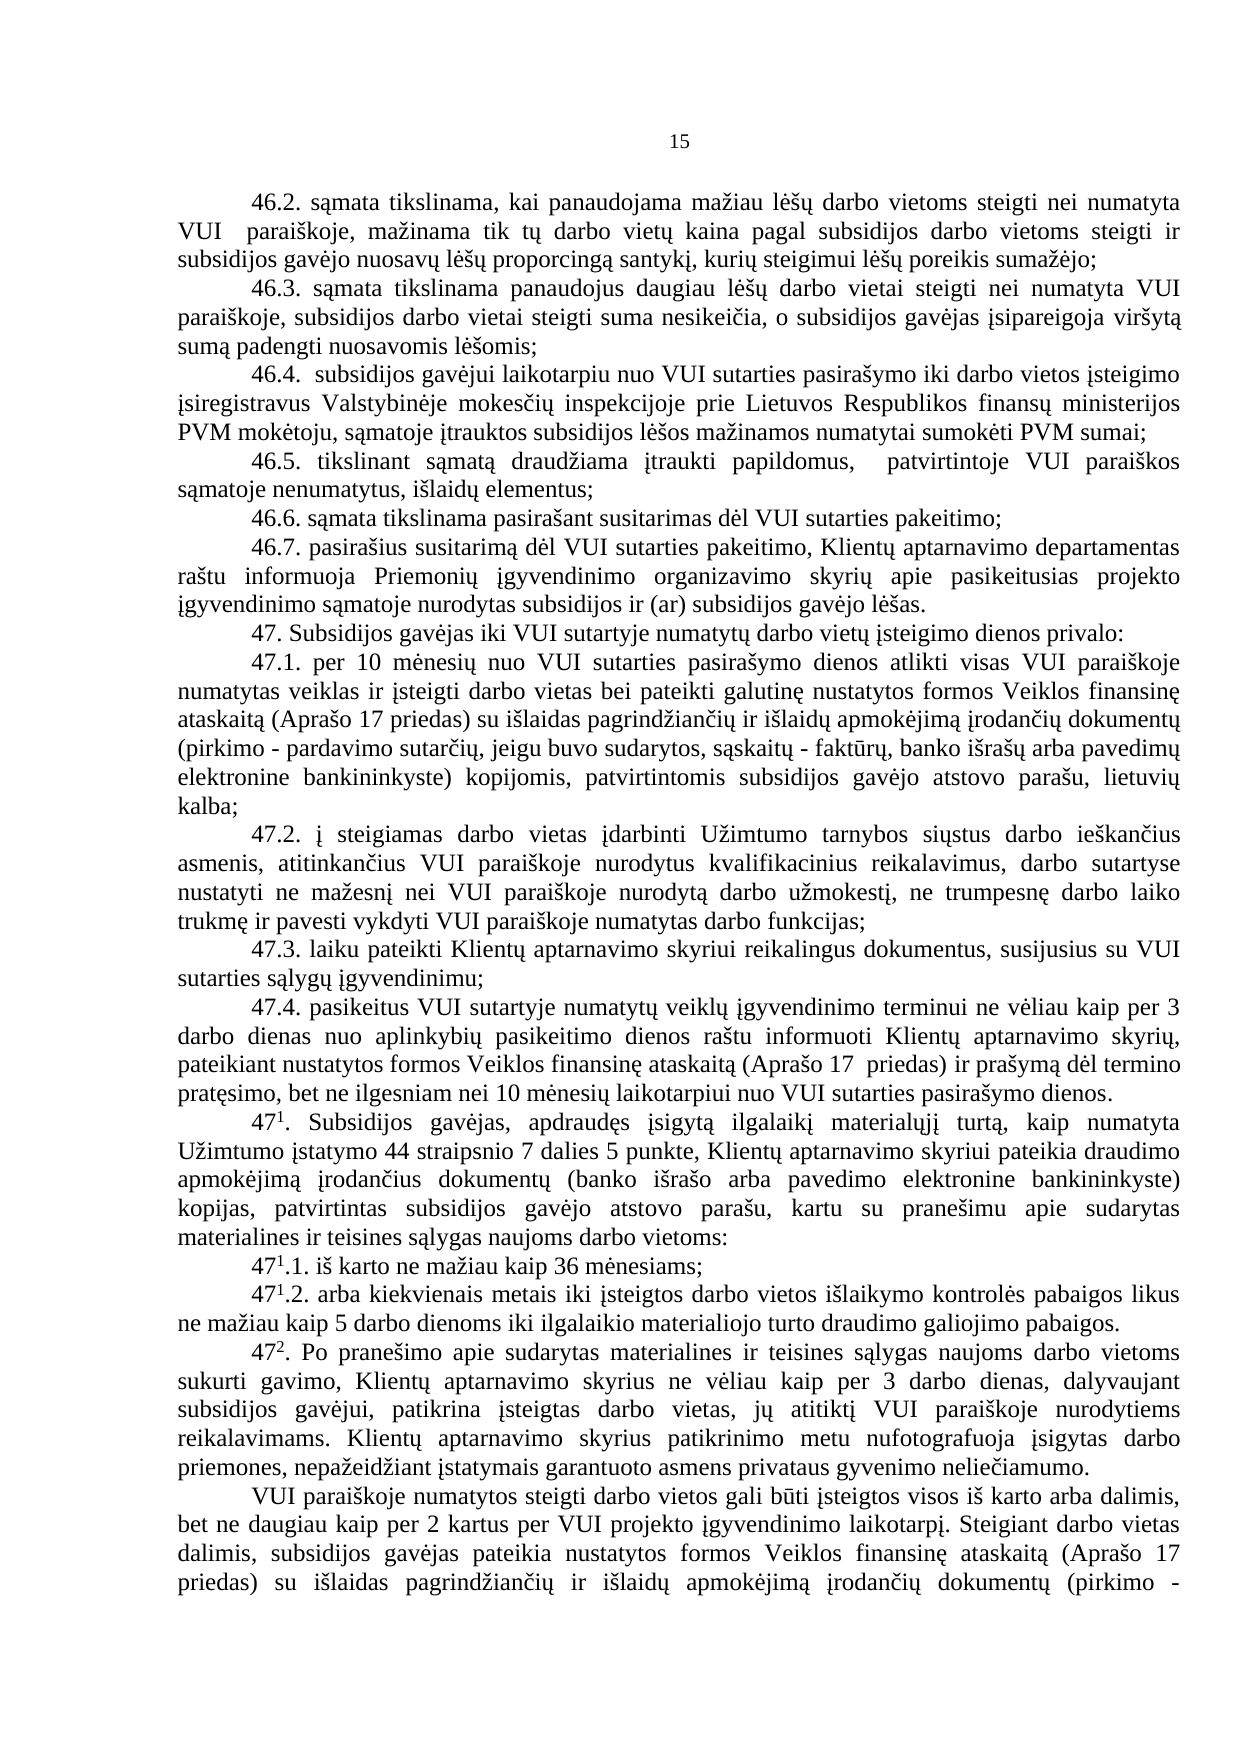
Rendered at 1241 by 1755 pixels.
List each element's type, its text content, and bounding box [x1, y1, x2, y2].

text 472. Po pranešimo apie sudarytas materialines ir teisines sąlygas naujoms darbo vietoms sukurti gavimo, Klientų aptarnavimo skyrius ne vėliau kaip per 3 darbo dienas, dalyvaujant subsidijos gavėjui, patikrina įsteigtas darbo vietas, jų atitiktį VUI paraiškoje nurodytiems reikalavimams. Klientų aptarnavimo skyrius patikrinimo metu nufotografuoja įsigytas darbo priemones, nepažeidžiant įstatymais garantuoto asmens privataus gyvenimo neliečiamumo. [177, 1337, 1181, 1481]
text 46.3. sąmata tikslinama panaudojus daugiau lėšų darbo vietai steigti nei numatyta VUI paraiškoje, subsidijos darbo vietai steigti suma nesikeičia, o subsidijos gavėjas įsipareigoja viršytą sumą padengti nuosavomis lėšomis; [177, 273, 1181, 359]
text 46.5. tikslinant sąmatą draudžiama įtraukti papildomus, patvirtintoje VUI paraiškos sąmatoje nenumatytus, išlaidų elementus; [177, 446, 1181, 503]
text 47.3. laiku pateikti Klientų aptarnavimo skyriui reikalingus dokumentus, susijusius su VUI sutarties sąlygų įgyvendinimu; [177, 934, 1181, 992]
text 46.6. sąmata tikslinama pasirašant susitarimas dėl VUI sutarties pakeitimo; [177, 503, 1181, 532]
text 47.1. per 10 mėnesių nuo VUI sutarties pasirašymo dienos atlikti visas VUI paraiškoje numatytas veiklas ir įsteigti darbo vietas bei pateikti galutinę nustatytos formos Veiklos finansinę ataskaitą (Aprašo 17 priedas) su išlaidas pagrindžiančių ir išlaidų apmokėjimą įrodančių dokumentų (pirkimo - pardavimo sutarčių, jeigu buvo sudarytos, sąskaitų - faktūrų, banko išrašų arba pavedimų elektronine bankininkyste) kopijomis, patvirtintomis subsidijos gavėjo atstovo parašu, lietuvių kalba; [177, 647, 1181, 819]
text 47.4. pasikeitus VUI sutartyje numatytų veiklų įgyvendinimo terminui ne vėliau kaip per 3 darbo dienas nuo aplinkybių pasikeitimo dienos raštu informuoti Klientų aptarnavimo skyrių, pateikiant nustatytos formos Veiklos finansinę ataskaitą (Aprašo 17 priedas) ir prašymą dėl termino pratęsimo, bet ne ilgesniam nei 10 mėnesių laikotarpiui nuo VUI sutarties pasirašymo dienos. [177, 992, 1181, 1107]
text 47. Subsidijos gavėjas iki VUI sutartyje numatytų darbo vietų įsteigimo dienos privalo: [177, 618, 1181, 647]
text 47.2. į steigiamas darbo vietas įdarbinti Užimtumo tarnybos siųstus darbo ieškančius asmenis, atitinkančius VUI paraiškoje nurodytus kvalifikacinius reikalavimus, darbo sutartyse nustatyti ne mažesnį nei VUI paraiškoje nurodytą darbo užmokestį, ne trumpesnę darbo laiko trukmę ir pavesti vykdyti VUI paraiškoje numatytas darbo funkcijas; [177, 819, 1181, 934]
text 471. Subsidijos gavėjas, apdraudęs įsigytą ilgalaikį materialųjį turtą, kaip numatyta Užimtumo įstatymo 44 straipsnio 7 dalies 5 punkte, Klientų aptarnavimo skyriui pateikia draudimo apmokėjimą įrodančius dokumentų (banko išrašo arba pavedimo elektronine bankininkyste) kopijas, patvirtintas subsidijos gavėjo atstovo parašu, kartu su pranešimu apie sudarytas materialines ir teisines sąlygas naujoms darbo vietoms: [177, 1107, 1181, 1251]
text 46.2. sąmata tikslinama, kai panaudojama mažiau lėšų darbo vietoms steigti nei numatyta VUI paraiškoje, mažinama tik tų darbo vietų kaina pagal subsidijos darbo vietoms steigti ir subsidijos gavėjo nuosavų lėšų proporcingą santykį, kurių steigimui lėšų poreikis sumažėjo; [177, 187, 1181, 273]
text VUI paraiškoje numatytos steigti darbo vietos gali būti įsteigtos visos iš karto arba dalimis, bet ne daugiau kaip per 2 kartus per VUI projekto įgyvendinimo laikotarpį. Steigiant darbo vietas dalimis, subsidijos gavėjas pateikia nustatytos formos Veiklos finansinę ataskaitą (Aprašo 17 priedas) su išlaidas pagrindžiančių ir išlaidų apmokėjimą įrodančių dokumentų (pirkimo [177, 1481, 1181, 1596]
text 46.7. pasirašius susitarimą dėl VUI sutarties pakeitimo, Klientų aptarnavimo departamentas raštu informuoja Priemonių įgyvendinimo organizavimo skyrių apie pasikeitusias projekto įgyvendinimo sąmatoje nurodytas subsidijos ir (ar) subsidijos gavėjo lėšas. [177, 532, 1181, 618]
text 471.2. arba kiekvienais metais iki įsteigtos darbo vietos išlaikymo kontrolės pabaigos likus ne mažiau kaip 5 darbo dienoms iki ilgalaikio materialiojo turto draudimo galiojimo pabaigos. [177, 1279, 1181, 1337]
text 471.1. iš karto ne mažiau kaip 36 mėnesiams; [177, 1251, 1181, 1279]
text 46.4. subsidijos gavėjui laikotarpiu nuo VUI sutarties pasirašymo iki darbo vietos įsteigimo įsiregistravus Valstybinėje mokesčių inspekcijoje prie Lietuvos Respublikos finansų ministerijos PVM mokėtoju, sąmatoje įtrauktos subsidijos lėšos mažinamos numatytai sumokėti PVM sumai; [177, 359, 1181, 446]
